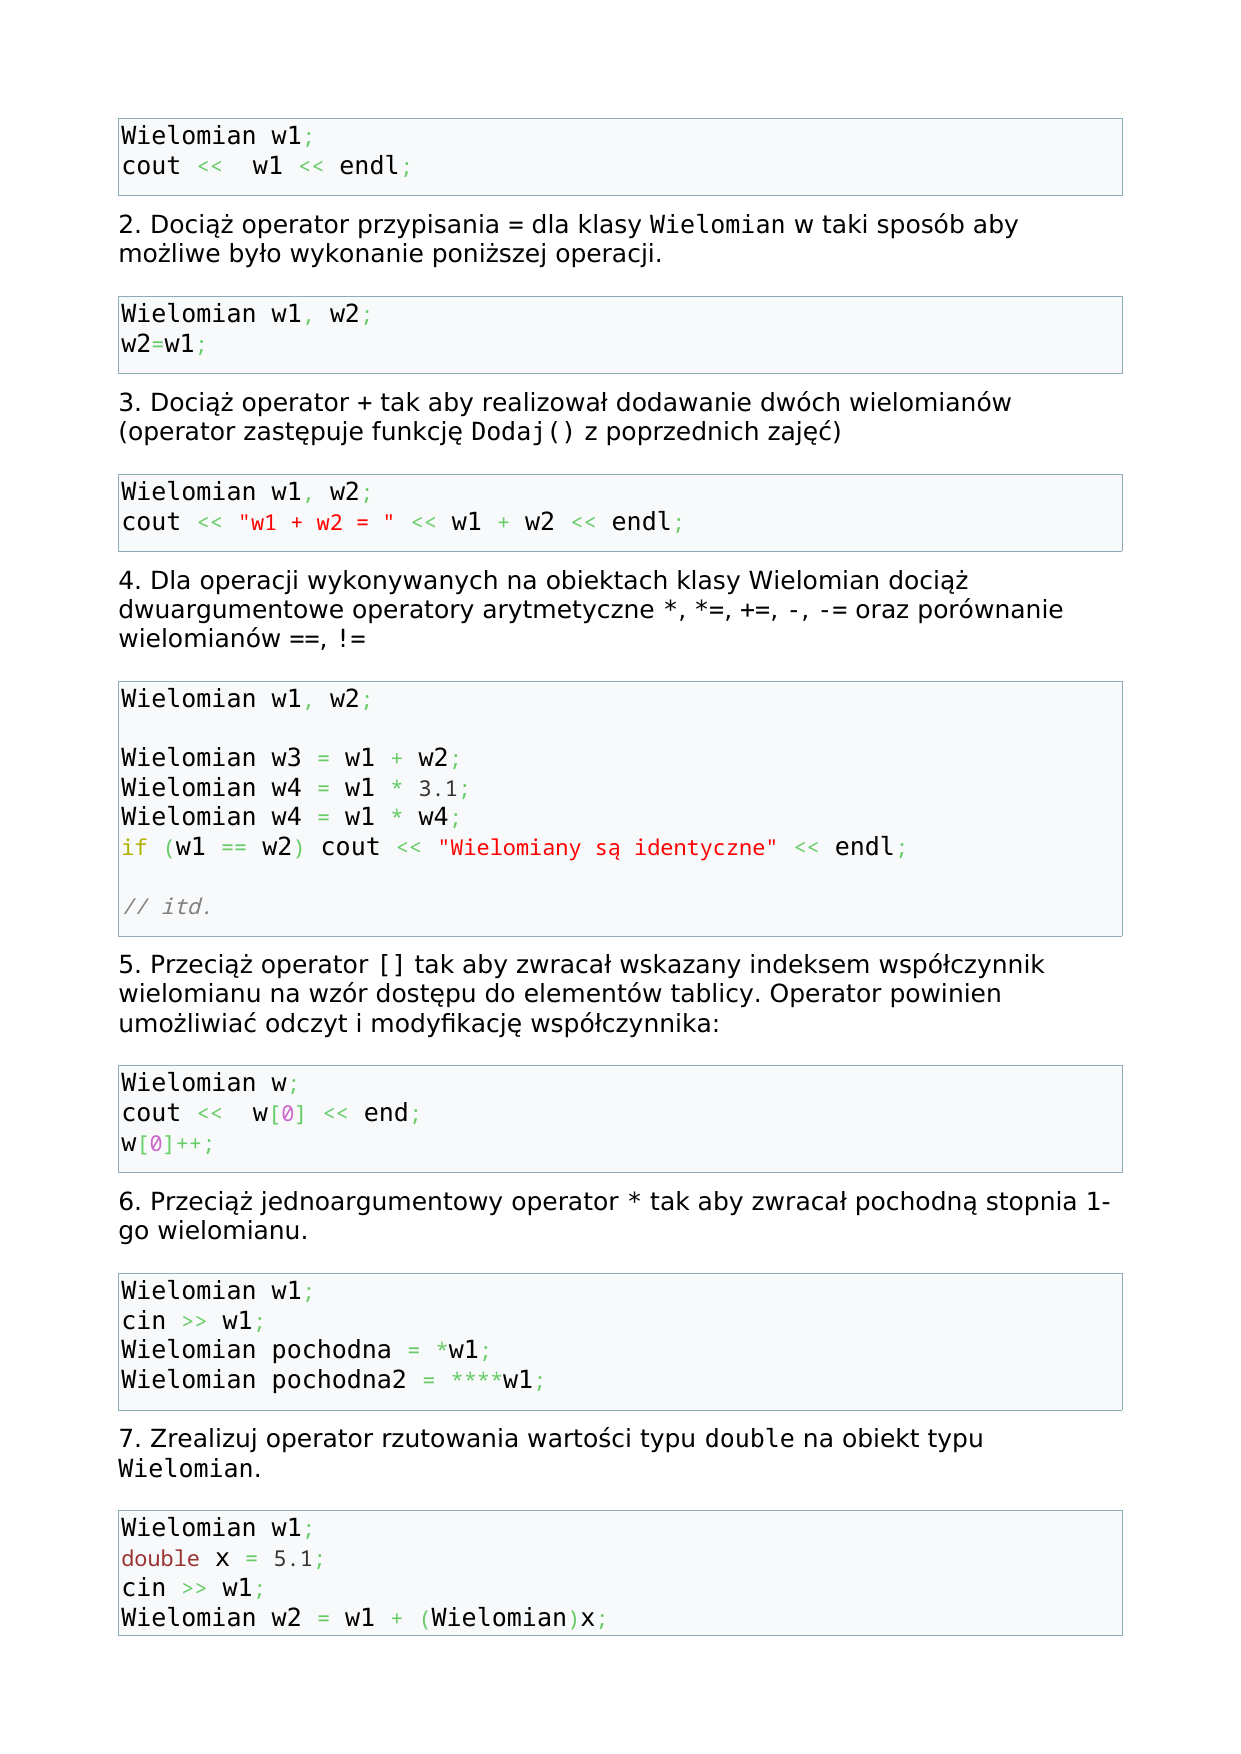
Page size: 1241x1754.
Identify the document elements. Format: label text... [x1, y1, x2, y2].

table_header Wielomian w; cout << w[0] << end; w[0]++; [119, 1066, 1122, 1172]
table_header Wielomian w1, w2; cout << "w1 + w2 = " << w1 + w2 << endl; [119, 475, 1122, 551]
text 3. Dociąż operator + tak aby realizował dodawanie dwóch wielomianów (operator zastępuje funkcję Dodaj() z poprzednich zajęć) [118, 388, 1122, 446]
text 2. Dociąż operator przypisania = dla klasy Wielomian w taki sposób aby możliwe było wykonanie poniższej operacji. [118, 210, 1122, 269]
table_header Wielomian w1; double x = 5.1; cin >> w1; Wielomian w2 = w1 + (Wielomian)x; [119, 1511, 1122, 1635]
text 5. Przeciąż operator [] tak aby zwracał wskazany indeksem współczynnik wielomianu na wzór dostępu do elementów tablicy. Operator powinien umożliwiać odczyt i modyfikację współczynnika: [118, 950, 1122, 1038]
text 7. Zrealizuj operator rzutowania wartości typu double na obiekt typu Wielomian. [118, 1424, 1122, 1483]
table_header Wielomian w1; cout << w1 << endl; [119, 119, 1122, 195]
text 6. Przeciąż jednoargumentowy operator * tak aby zwracał pochodną stopnia 1-go wielomianu. [118, 1187, 1122, 1246]
text 4. Dla operacji wykonywanych na obiektach klasy Wielomian dociąż dwuargumentowe operatory arytmetyczne *, *=, +=, -, -= oraz porównanie wielomianów ==, != [118, 566, 1122, 653]
table_header Wielomian w1; cin >> w1; Wielomian pochodna = *w1; Wielomian pochodna2 = ****w1; [119, 1274, 1122, 1410]
table_header Wielomian w1, w2; w2=w1; [119, 297, 1122, 373]
table_header Wielomian w1, w2; Wielomian w3 = w1 + w2; Wielomian w4 = w1 * 3.1; Wielomian w4 = w1 * w4; if (w1 == w2) cout << "Wielomiany są identyczne" << endl; // itd. [119, 682, 1122, 936]
